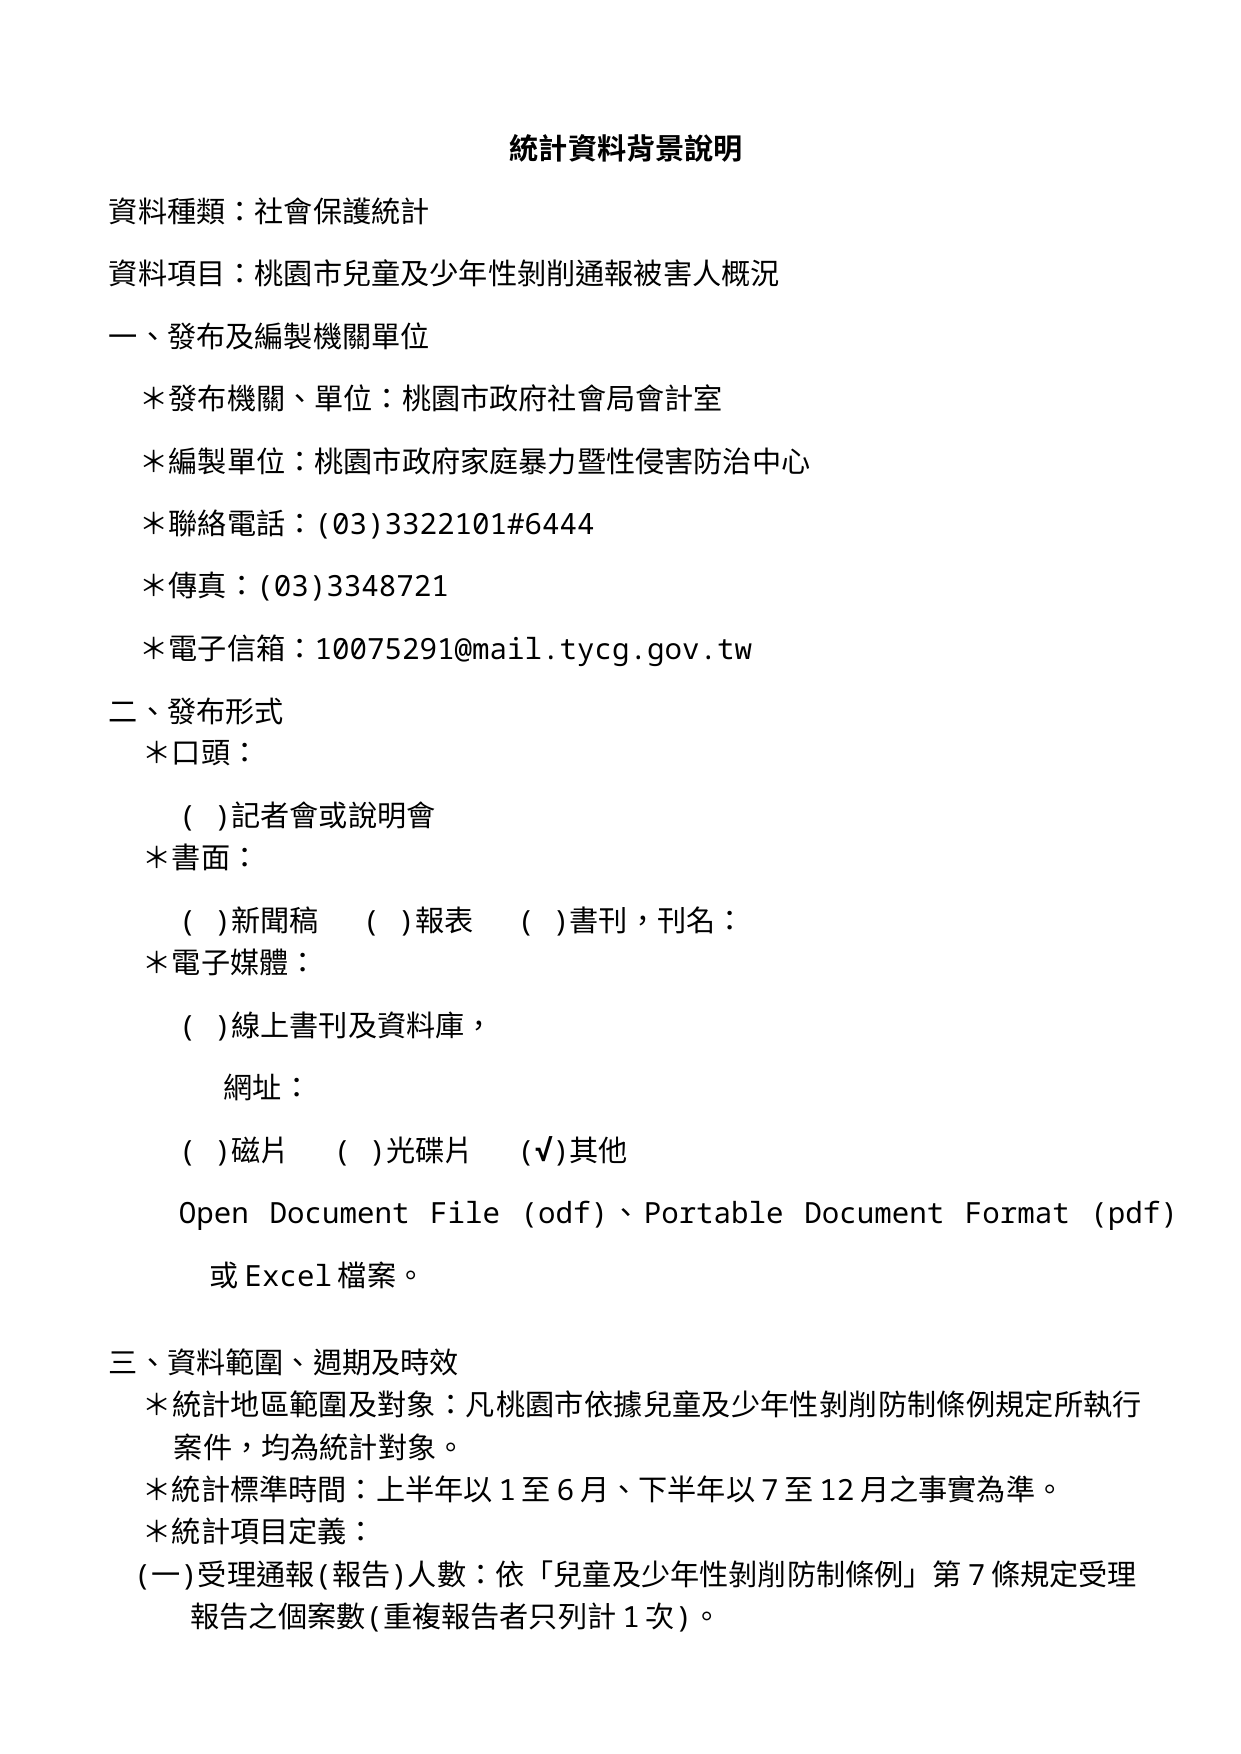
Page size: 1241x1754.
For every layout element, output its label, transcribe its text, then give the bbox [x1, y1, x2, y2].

table_header 統計資料背景說明 資料種類：社會保護統計 資料項目：桃園市兒童及少年性剝削通報被害人概況 一、發布及編製機關單位 ＊發布機關、單位：桃園市政府社會局會計室 ＊編製單位：桃園市政府家庭暴力暨性侵害防治中心 ＊聯絡電話：(03)3322101#6444 ＊傳真：(03)3348721 ＊電子信箱：10075291@mail.tycg.gov.tw 二、發布形式 ＊口頭： ( )記者會或說明會 ＊書面： ( )新聞稿 ( )報表 ( )書刊，刊名： ＊電子媒體： ( )線上書刊及資料庫， 網址： ( )磁片 ( )光碟片 (√)其他 Open Document File (odf)、Portable Document Format (pdf) 或Excel檔案。 三、資料範圍、週期及時效 ＊統計地區範圍及對象：凡桃園市依據兒童及少年性剝削防制條例規定所執行案件，均為統計對象。 ＊統計標準時間：上半年以1至6月、下半年以7至12月之事實為準。 ＊統計項目定義： (一)受理通報(報告)人數：依「兒童及少年性剝削防制條例」第7條規定受理報告之個案數(重複報告者只列計1次)。 (二)國籍別：係指被害人之現國籍或歸化後國籍，而非原國籍。 (三)性別「其他」係指不同的性別認同；「不詳」係指受理通報人員因故難以勾選被害人之性別，如：聯繫不上當事人或重要關係人以確認性別等。 (四)學齡前：係指未滿6歲未入小學者。 ＊統計單位：人。 ＊統計分類：依被害人之「性別」、「國籍別」及「就學狀況」分。 ＊發布週期(指資料編製或產生之頻率，如月、季、年等)：半年。 ＊時效(指統計標準時間至資料發布時間之間隔時間)：2個月又5日。 ＊資料變革：無。 四、公開資料發布訊息 ＊預告發布日期(含預告方式及週期)：每半年終了後2個月又5日(遇假日順延)以報表、網際網路發布。 ＊同步發送單位(說明資料發布時同步發送之單位或可同步查得該資料之網址)：衛生福利部統計處、桃園市政府主計處。 五、資料品質 ＊統計指標編製方法與資料來源說明：依據桃園市政府登記之兒童少年性剝削案件資料彙編。 ＊統計資料交叉查核及確保資料合理性之機制(說明各項資料之相互關係及不同資料來源之相關統計差異性)： (一)按國籍分各年齡層之男、女、其他及不詳之總和=總計之男、女、其他及不詳之總和。 (二)按就學狀況分之男、女、其他及不詳之總和=總計之男、女、其他及不詳之總和。 六、須注意及預定改變之事項(說明預定修正之資料、定義、統計方法等及其修正原因)：無。 七、其他事項：無。 [98, 105, 1155, 1636]
